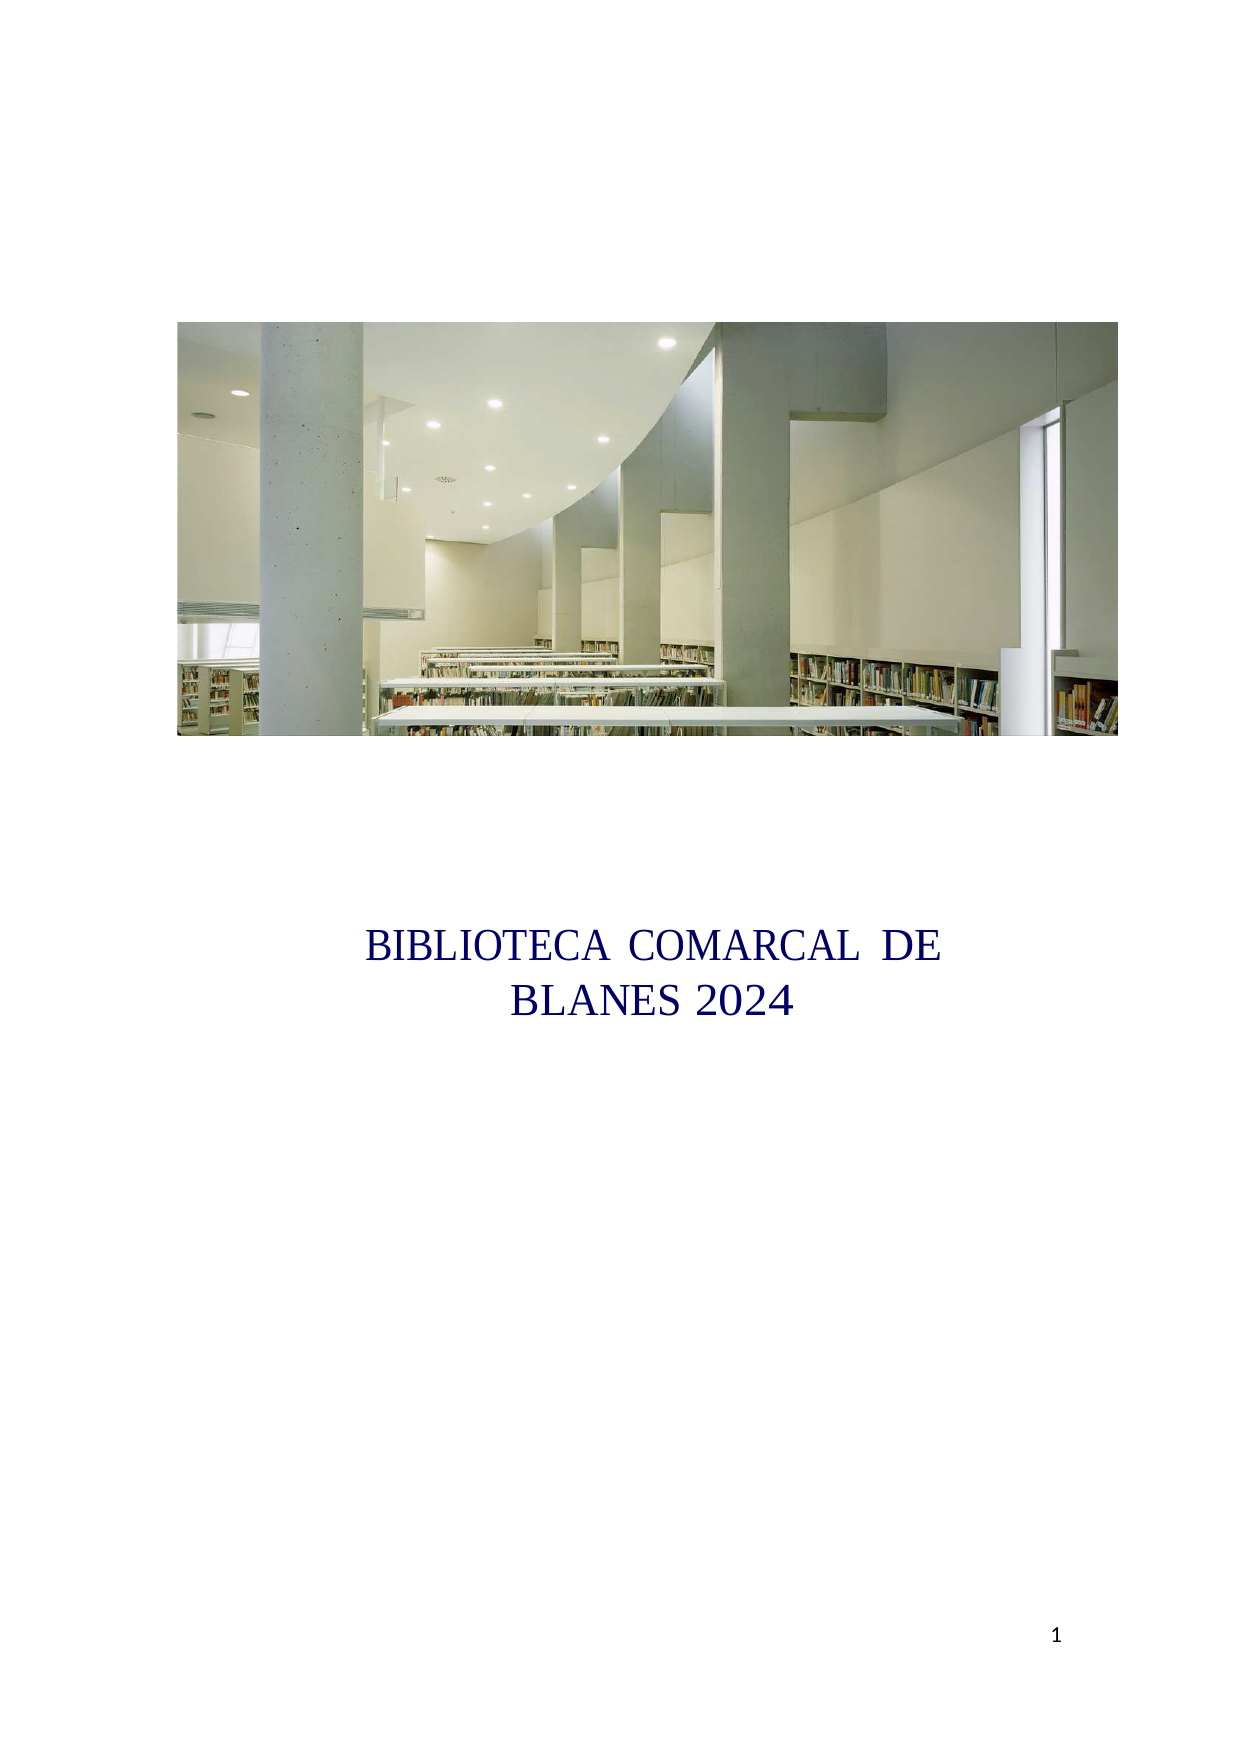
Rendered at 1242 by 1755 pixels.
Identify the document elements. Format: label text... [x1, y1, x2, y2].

text BIBLIOTECA COMARCAL DE BLANES 2024 [365, 918, 952, 1026]
